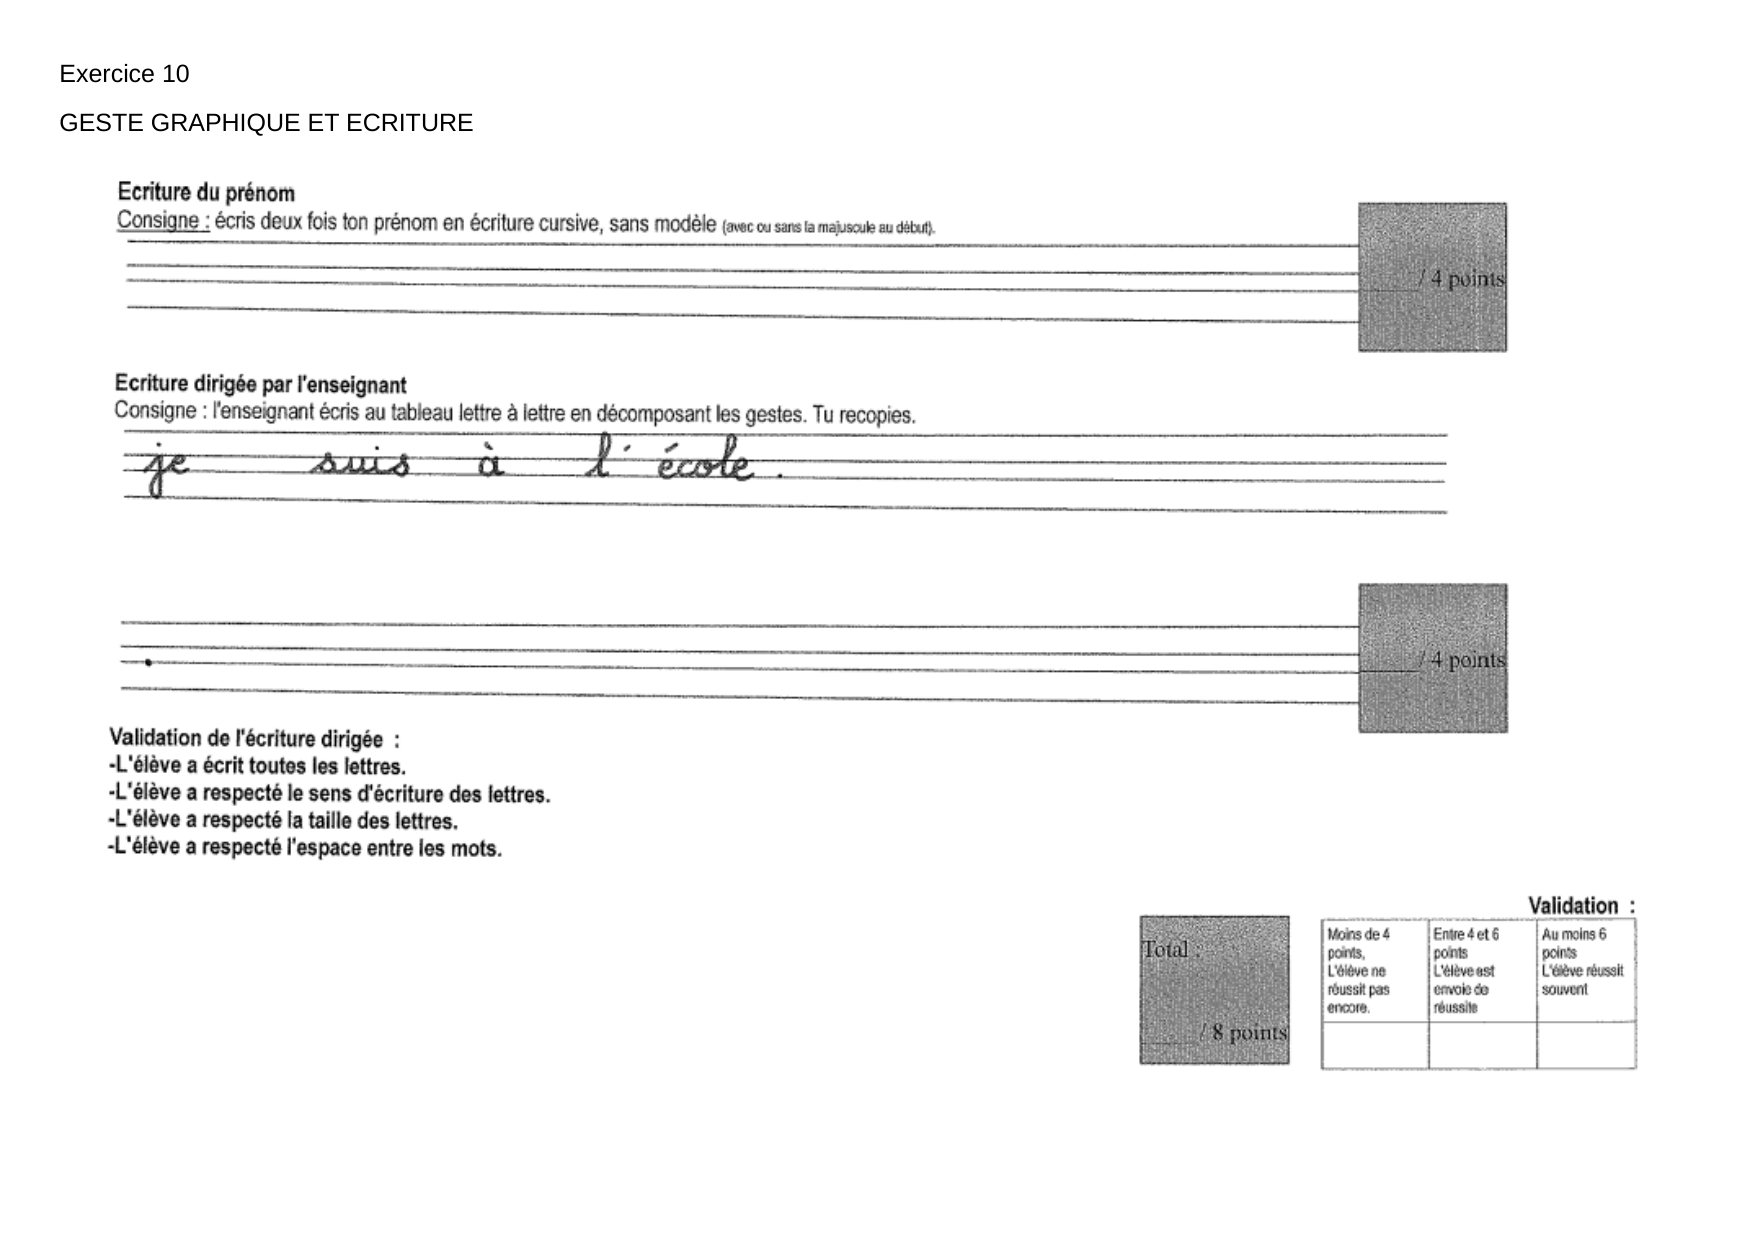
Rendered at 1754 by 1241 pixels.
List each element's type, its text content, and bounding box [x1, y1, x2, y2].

text GESTE GRAPHIQUE ET ECRITURE [59, 108, 1695, 137]
text Exercice 10 [59, 59, 1695, 88]
picture [100, 157, 1654, 1076]
